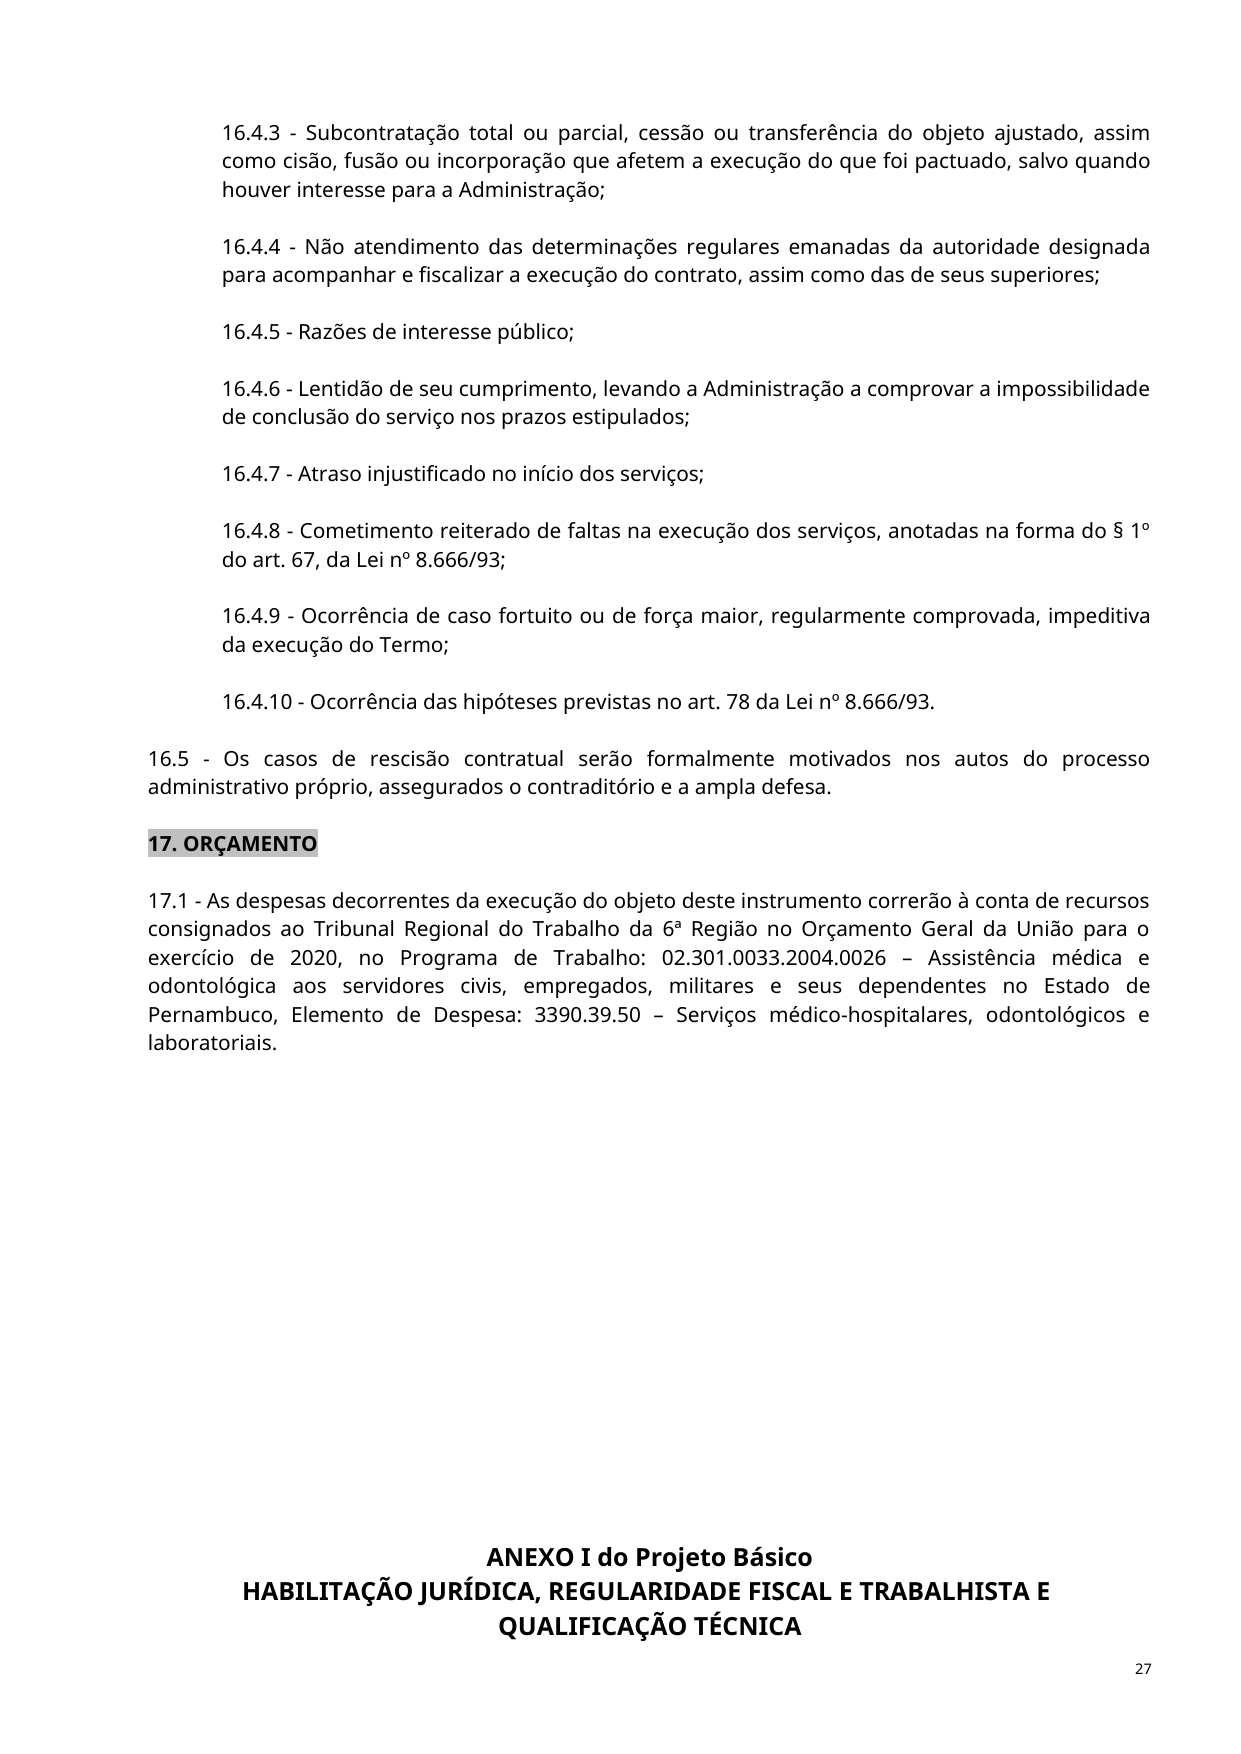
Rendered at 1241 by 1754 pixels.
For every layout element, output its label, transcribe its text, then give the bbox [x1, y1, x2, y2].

text 17. ORÇAMENTO [148, 829, 1152, 857]
text HABILITAÇÃO JURÍDICA, REGULARIDADE FISCAL E TRABALHISTA E [148, 1574, 1152, 1608]
text 16.4.10 - Ocorrência das hipóteses previstas no art. 78 da Lei nº 8.666/93. [222, 687, 1152, 715]
text 16.4.8 - Cometimento reiterado de faltas na execução dos serviços, anotadas na forma do § 1º do art. 67, da Lei nº 8.666/93; [222, 516, 1152, 573]
text 16.4.7 - Atraso injustificado no início dos serviços; [222, 459, 1152, 488]
text 16.4.5 - Razões de interesse público; [222, 317, 1152, 346]
text QUALIFICAÇÃO TÉCNICA [148, 1608, 1152, 1642]
text 16.4.4 - Não atendimento das determinações regulares emanadas da autoridade designada para acompanhar e fiscalizar a execução do contrato, assim como das de seus superiores; [222, 232, 1152, 289]
text 16.5 - Os casos de rescisão contratual serão formalmente motivados nos autos do processo administrativo próprio, assegurados o contraditório e a ampla defesa. [148, 744, 1152, 801]
text 16.4.9 - Ocorrência de caso fortuito ou de força maior, regularmente comprovada, impeditiva da execução do Termo; [222, 602, 1152, 658]
text 17.1 - As despesas decorrentes da execução do objeto deste instrumento correrão à conta de recursos consignados ao Tribunal Regional do Trabalho da 6ª Região no Orçamento Geral da União para o exercício de 2020, no Programa de Trabalho: 02.301.0033.2004.0026 – Assistência médica e odontológica aos servidores civis, empregados, militares e seus dependentes no Estado de Pernambuco, Elemento de Despesa: 3390.39.50 – Serviços médico-hospitalares, odontológicos e laboratoriais. [148, 886, 1152, 1057]
text ANEXO I do Projeto Básico [148, 1540, 1152, 1574]
text 16.4.6 - Lentidão de seu cumprimento, levando a Administração a comprovar a impossibilidade de conclusão do serviço nos prazos estipulados; [222, 374, 1152, 431]
text 16.4.3 - Subcontratação total ou parcial, cessão ou transferência do objeto ajustado, assim como cisão, fusão ou incorporação que afetem a execução do que foi pactuado, salvo quando houver interesse para a Administração; [222, 118, 1152, 203]
